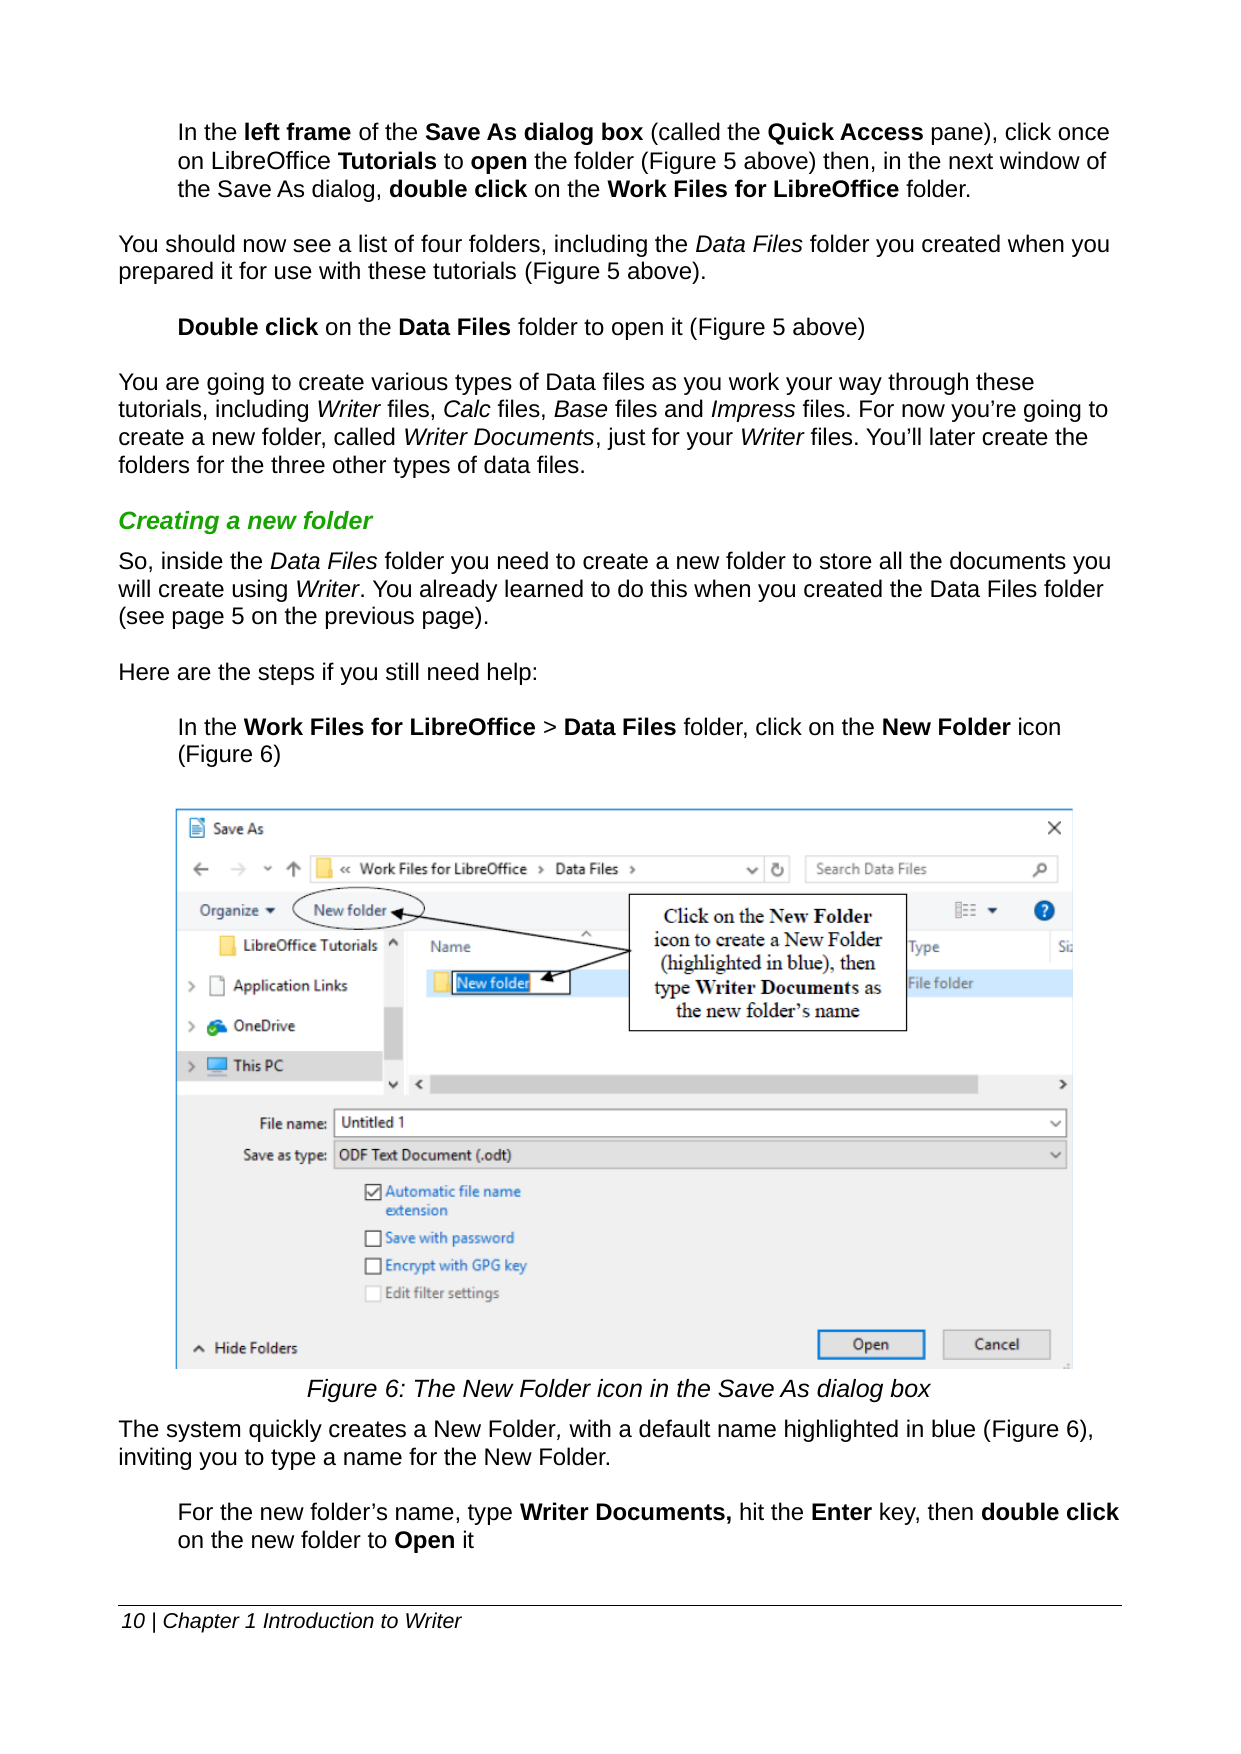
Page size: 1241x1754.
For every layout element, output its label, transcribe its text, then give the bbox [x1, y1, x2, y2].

text You should now see a list of four folders, including the Data Files folder you created when you prepared it for use with these tutorials (Figure 5 above). [118, 230, 1122, 285]
text In the Work Files for LibreOffice > Data Files folder, click on the New Folder icon (Figure 6) [177, 713, 1122, 768]
text For the new folder’s name, type Writer Documents, hit the Enter key, then double click on the new folder to Open it [177, 1498, 1122, 1553]
picture [167, 807, 1073, 1369]
text Double click on the Data Files folder to open it (Figure 5 above) [177, 312, 1122, 340]
text Figure 6: The New Folder icon in the Save As dialog box [144, 807, 1096, 1403]
subtitle Creating a new folder [118, 502, 1122, 535]
text In the left frame of the Save As dialog box (called the Quick Access pane), click once on LibreOffice Tutorials to open the folder (Figure 5 above) then, in the next window of the Save As dialog, double click on the Work Files for LibreOffice folder. [177, 118, 1122, 202]
text So, inside the Data Files folder you need to create a new folder to store all the documents you will create using Writer. You already learned to do this when you created the Data Files folder (see page 5 on the previous page). [118, 547, 1122, 630]
text The system quickly creates a New Folder, with a default name highlighted in blue (Figure 6), inviting you to type a name for the New Folder. [118, 1415, 1122, 1470]
text You are going to create various types of Data files as you work your way through these tutorials, including Writer files, Calc files, Base files and Impress files. For now you’re going to create a new folder, called Writer Documents, just for your Writer files. You’ll later create the folders for the three other types of data files. [118, 368, 1122, 478]
text Here are the steps if you still need help: [118, 657, 1122, 685]
